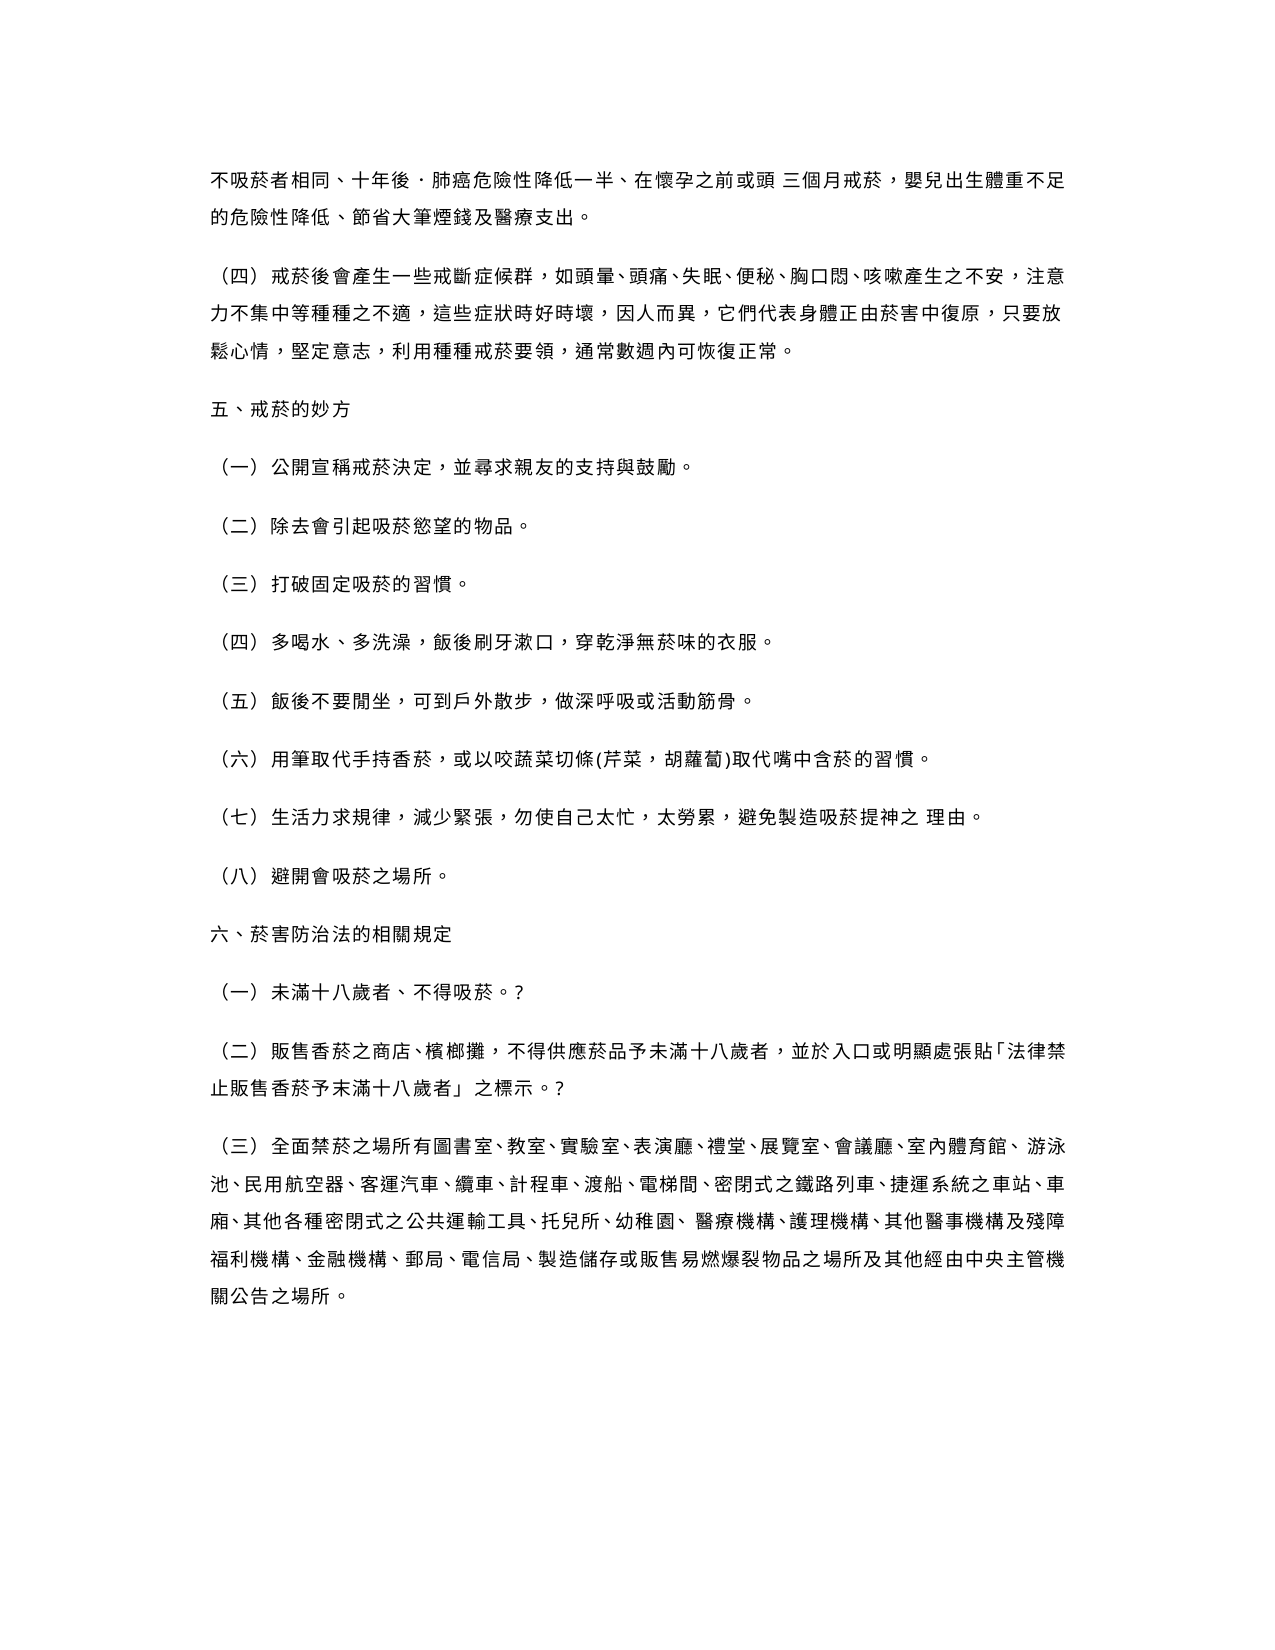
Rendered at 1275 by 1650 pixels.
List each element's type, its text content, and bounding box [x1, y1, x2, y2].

table_cell 不吸菸者相同、十年後．肺癌危險性降低一半、在懷孕之前或頭 三個月戒菸，嬰兒出生體重不足的危險性降低、節省大筆煙錢及醫療支出。 （四）戒菸後會產生一些戒斷症候群，如頭暈、頭痛、失眠、便秘、胸口悶、咳嗽產生之不安，注意力不集中等種種之不適，這些症狀時好時壞，因人而異，它們代表身體正由菸害中復原，只要放鬆心情，堅定意志，利用種種戒菸要領，通常數週內可恢復正常。 五、戒菸的妙方 （一）公開宣稱戒菸決定，並尋求親友的支持與鼓勵。 （二）除去會引起吸菸慾望的物品。 （三）打破固定吸菸的習慣。 （四）多喝水、多洗澡，飯後刷牙漱口，穿乾淨無菸味的衣服。 （五）飯後不要閒坐，可到戶外散步，做深呼吸或活動筋骨。 （六）用筆取代手持香菸，或以咬蔬菜切條(芹菜，胡蘿蔔)取代嘴中含菸的習慣。 （七）生活力求規律，減少緊張，勿使自己太忙，太勞累，避免製造吸菸提神之 理由。 （八）避開會吸菸之場所。 六、菸害防治法的相關規定 （一）未滿十八歲者、不得吸菸。? （二）販售香菸之商店、檳榔攤，不得供應菸品予未滿十八歲者，並於入口或明顯處張貼「法律禁止販售香菸予末滿十八歲者」之標示。? （三）全面禁菸之場所有圖書室、教室、實驗室、表演廳、禮堂、展覽室、會議廳、室內體育館、 游泳池、民用航空器、客運汽車、纜車、計程車、渡船、電梯間、密閉式之鐵路列車、捷運系統之車站、車廂、其他各種密閉式之公共運輸工具、托兒所、幼稚園、 醫療機構、護理機構、其他醫事機構及殘障福利機構、金融機構、郵局、電信局、製造儲存或販售易燃爆裂物品之場所及其他經由中央主管機關公告之場所。 [210, 150, 1065, 1362]
